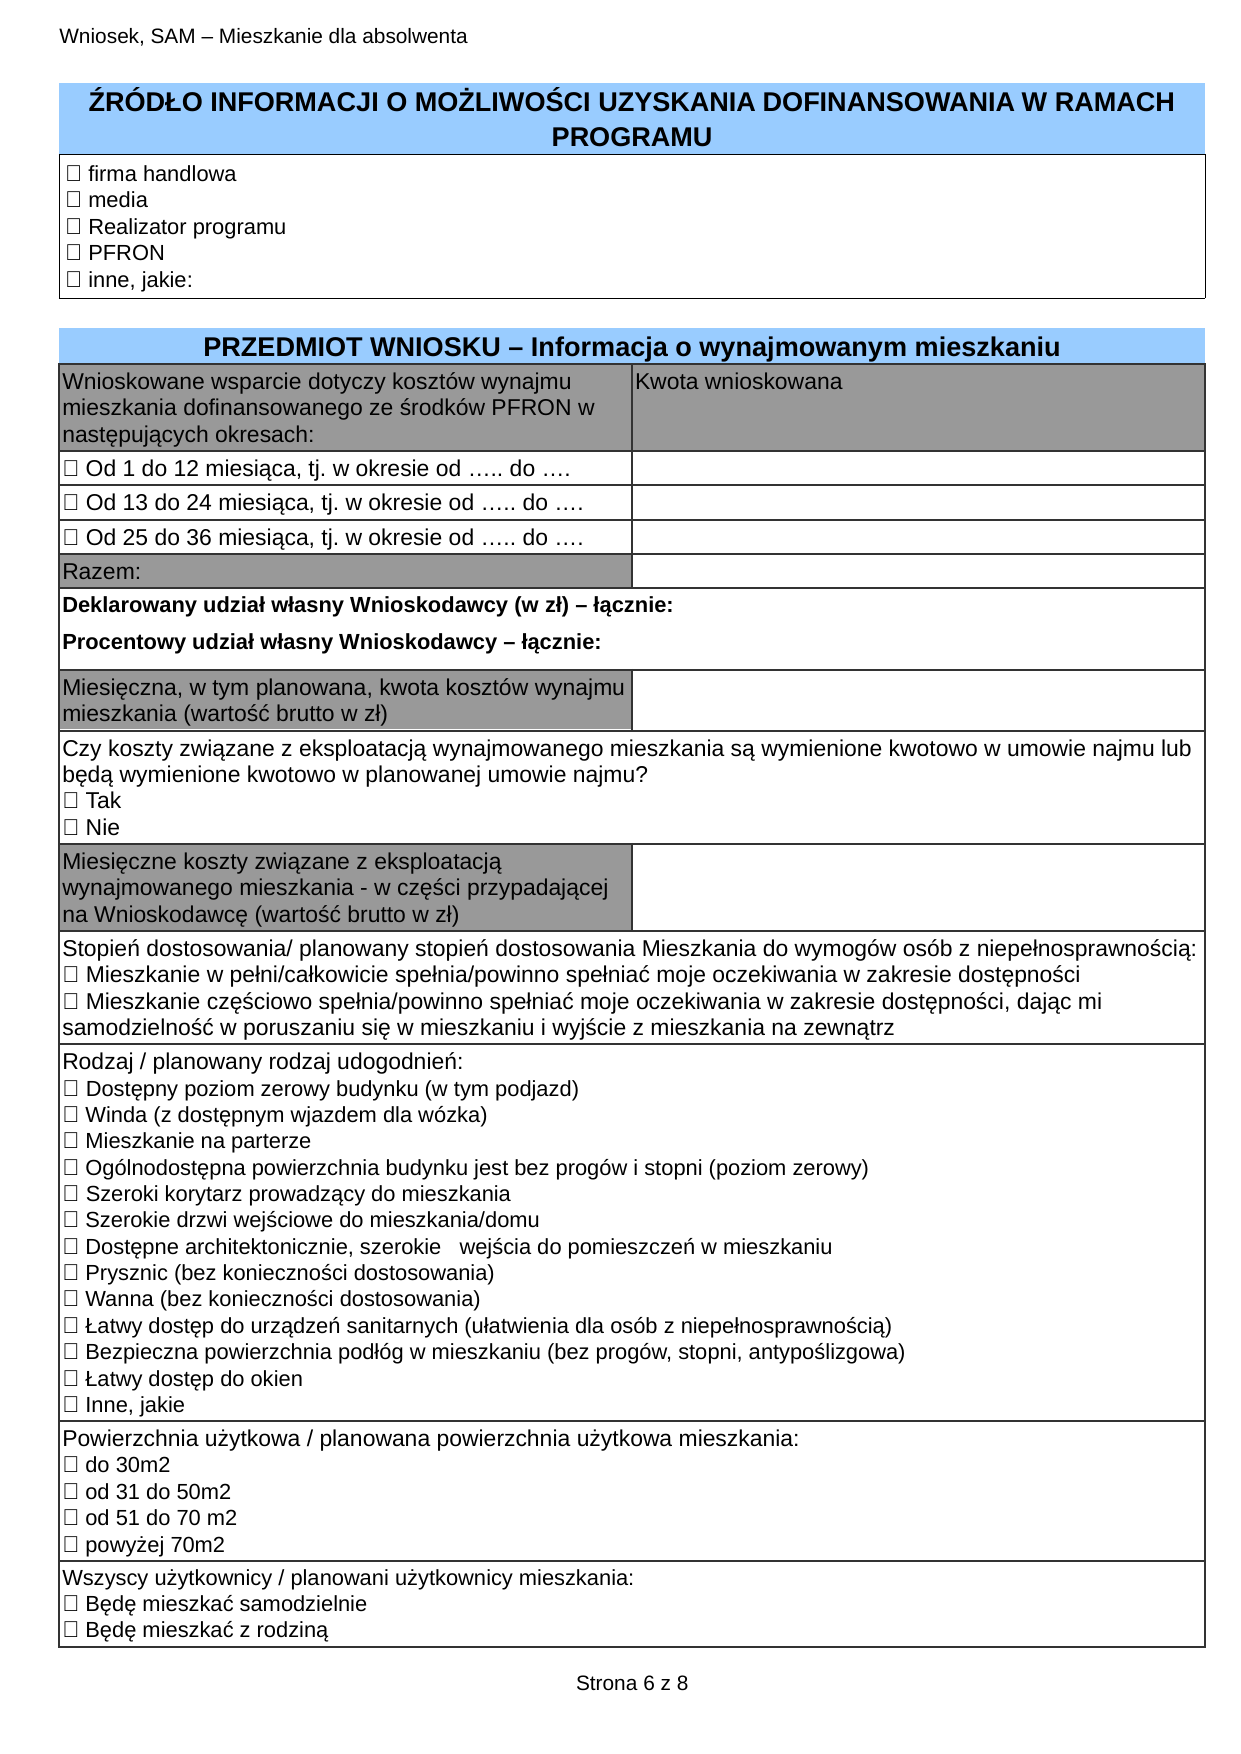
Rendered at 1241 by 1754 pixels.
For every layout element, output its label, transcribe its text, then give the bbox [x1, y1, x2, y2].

table_cell  Od 25 do 36 miesiąca, tj. w okresie od ….. do …. [60, 521, 631, 553]
table_cell  Od 13 do 24 miesiąca, tj. w okresie od ….. do …. [60, 486, 631, 518]
table_cell Rodzaj / planowany rodzaj udogodnień:  Dostępny poziom zerowy budynku (w tym podjazd)  Winda (z dostępnym wjazdem dla wózka)  Mieszkanie na parterze  Ogólnodostępna powierzchnia budynku jest bez progów i stopni (poziom zerowy)  Szeroki korytarz prowadzący do mieszkania  Szerokie drzwi wejściowe do mieszkania/domu  Dostępne architektonicznie, szerokie wejścia do pomieszczeń w mieszkaniu  Prysznic (bez konieczności dostosowania)  Wanna (bez konieczności dostosowania)  Łatwy dostęp do urządzeń sanitarnych (ułatwienia dla osób z niepełnosprawnością)  Bezpieczna powierzchnia podłóg w mieszkaniu (bez progów, stopni, antypoślizgowa)  Łatwy dostęp do okien  Inne, jakie [60, 1045, 1204, 1420]
table_cell Wszyscy użytkownicy / planowani użytkownicy mieszkania:  Będę mieszkać samodzielnie  Będę mieszkać z rodziną [60, 1562, 1204, 1646]
table_cell [633, 521, 1204, 553]
table_cell  Od 1 do 12 miesiąca, tj. w okresie od ….. do …. [60, 452, 631, 484]
subtitle PRZEDMIOT WNIOSKU – Informacja o wynajmowanym mieszkaniu [59, 328, 1205, 363]
table_cell Czy koszty związane z eksploatacją wynajmowanego mieszkania są wymienione kwotowo w umowie najmu lub będą wymienione kwotowo w planowanej umowie najmu?  Tak  Nie [60, 732, 1204, 843]
table_cell Razem: [60, 555, 631, 587]
table_header Kwota wnioskowana [633, 365, 1204, 450]
table_cell [633, 452, 1204, 484]
table_header  firma handlowa  media  Realizator programu  PFRON  inne, jakie: [60, 155, 1205, 298]
table_cell [633, 671, 1204, 729]
table_cell [633, 845, 1204, 930]
table_cell [633, 555, 1204, 587]
table_cell Miesięczne koszty związane z eksploatacją wynajmowanego mieszkania - w części przypadającej na Wnioskodawcę (wartość brutto w zł) [60, 845, 631, 930]
table_cell Powierzchnia użytkowa / planowana powierzchnia użytkowa mieszkania:  do 30m2  od 31 do 50m2  od 51 do 70 m2  powyżej 70m2 [60, 1422, 1204, 1560]
subtitle ŹRÓDŁO INFORMACJI O MOŻLIWOŚCI UZYSKANIA DOFINANSOWANIA W RAMACH PROGRAMU [59, 83, 1205, 154]
table_cell Deklarowany udział własny Wnioskodawcy (w zł) – łącznie: Procentowy udział własny Wnioskodawcy – łącznie: [60, 589, 1204, 669]
table_cell [633, 486, 1204, 518]
table_cell Miesięczna, w tym planowana, kwota kosztów wynajmu mieszkania (wartość brutto w zł) [60, 671, 631, 729]
table_cell Stopień dostosowania/ planowany stopień dostosowania Mieszkania do wymogów osób z niepełnosprawnością:  Mieszkanie w pełni/całkowicie spełnia/powinno spełniać moje oczekiwania w zakresie dostępności  Mieszkanie częściowo spełnia/powinno spełniać moje oczekiwania w zakresie dostępności, dając mi samodzielność w poruszaniu się w mieszkaniu i wyjście z mieszkania na zewnątrz [60, 932, 1204, 1043]
table_header Wnioskowane wsparcie dotyczy kosztów wynajmu mieszkania dofinansowanego ze środków PFRON w następujących okresach: [60, 365, 631, 450]
